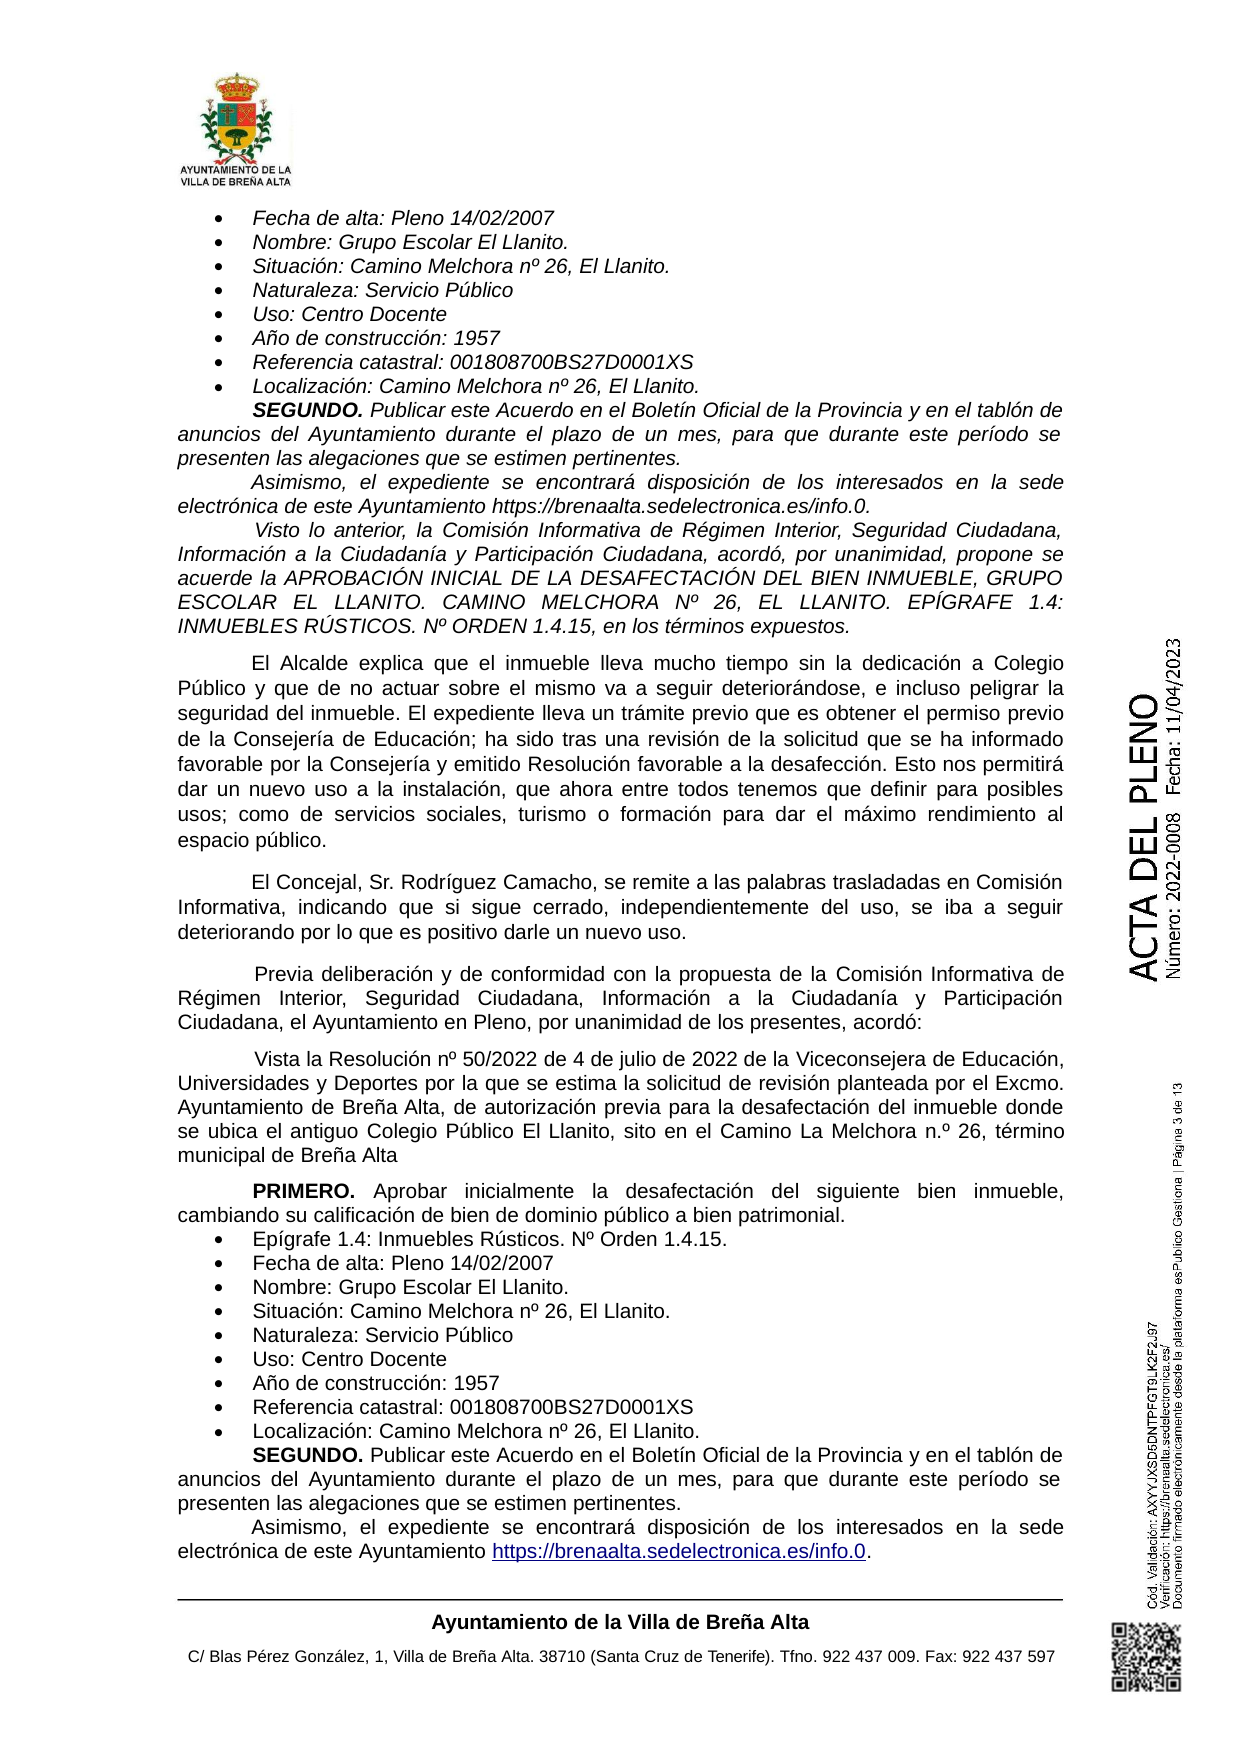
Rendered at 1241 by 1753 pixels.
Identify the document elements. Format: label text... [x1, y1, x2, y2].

text Año de construcción: 1957 [252, 1372, 524, 1395]
text cambiando su calificación de bien de dominio público a bien patrimonial. [177, 1204, 1087, 1227]
text Ayuntamiento de Breña Alta, de autorización previa para la desafectación del inmueble donde [177, 1096, 1088, 1119]
text deteriorando por lo que es positivo darle un nuevo uso. [177, 921, 1087, 944]
text de la Consejería de Educación; ha sido tras una revisión de la solicitud que se ha informado [177, 727, 1087, 751]
text  [215, 1352, 248, 1371]
text Nombre: Grupo Escolar El Llanito. [252, 231, 694, 254]
text seguridad del inmueble. El expediente lleva un trámite previo que es obtener el permiso previo [177, 702, 1087, 725]
text  [215, 356, 248, 374]
text Situación: Camino Melchora nº 26, El Llanito. [252, 255, 694, 278]
text electrónica de este Ayuntamiento https://brenaalta.sedelectronica.es/info.0. [177, 1540, 1087, 1563]
text Régimen Interior, Seguridad Ciudadana, Información a la Ciudadanía y Participación [177, 987, 1088, 1010]
text se ubica el antiguo Colegio Público El Llanito, sito en el Camino La Melchora n.º 26, término [177, 1119, 1088, 1143]
text  [215, 1280, 248, 1299]
text Naturaleza: Servicio Público [252, 1324, 751, 1347]
text Naturaleza: Servicio Público [252, 279, 694, 302]
text municipal de Breña Alta [177, 1143, 1088, 1167]
text Epígrafe 1.4: Inmuebles Rústicos. Nº Orden 1.4.15. [252, 1228, 751, 1251]
picture [0, 0, 1241, 1753]
text  [215, 1401, 248, 1419]
text espacio público. [177, 829, 1087, 852]
text SEGUNDO. Publicar este Acuerdo en el Boletín Oficial de la Provincia y en el tablón de [252, 1444, 1085, 1467]
text Uso: Centro Docente [252, 303, 694, 326]
text Referencia catastral: 001808700BS27D0001XS [252, 351, 1085, 374]
text presenten las alegaciones que se estimen pertinentes. [177, 1492, 1087, 1515]
text PRIMERO. Aprobar inicialmente la desafectación del siguiente bien inmueble, [252, 1180, 1087, 1203]
text Localización: Camino Melchora nº 26, El Llanito. [252, 375, 1085, 398]
text El Concejal, Sr. Rodríguez Camacho, se remite a las palabras trasladadas en Comisión [251, 871, 1087, 894]
text anuncios del Ayuntamiento durante el plazo de un mes, para que durante este período se [177, 423, 1087, 446]
text Asimismo, el expediente se encontrará disposición de los interesados en la sede [251, 471, 1087, 494]
text  [215, 307, 248, 326]
text  [215, 1256, 248, 1275]
text  [215, 332, 248, 351]
text Fecha de alta: Pleno 14/02/2007 [252, 1252, 751, 1275]
text Ayuntamiento de la Villa de Breña Alta [431, 1611, 834, 1634]
text Previa deliberación y de conformidad con la propuesta de la Comisión Informativa de [254, 963, 1088, 986]
text Visto lo anterior, la Comisión Informativa de Régimen Interior, Seguridad Ciudadana, [254, 519, 1087, 542]
text Informativa, indicando que si sigue cerrado, independientemente del uso, se iba a seguir [177, 896, 1087, 919]
text  [215, 259, 248, 278]
text  [215, 283, 248, 302]
text presenten las alegaciones que se estimen pertinentes. [177, 447, 1087, 470]
text  [215, 211, 248, 230]
text  [215, 1232, 248, 1251]
text  [215, 235, 248, 254]
text El Alcalde explica que el inmueble lleva mucho tiempo sin la dedicación a Colegio [251, 651, 1087, 674]
text Ciudadana, el Ayuntamiento en Pleno, por unanimidad de los presentes, acordó: [177, 1011, 1088, 1034]
text electrónica de este Ayuntamiento https://brenaalta.sedelectronica.es/info.0. [177, 495, 1087, 518]
text Año de construcción: 1957 [252, 327, 524, 350]
text Información a la Ciudadanía y Participación Ciudadana, acordó, por unanimidad, propone se [177, 543, 1087, 566]
text Situación: Camino Melchora nº 26, El Llanito. [252, 1300, 751, 1323]
text Uso: Centro Docente [252, 1348, 751, 1371]
text  [215, 1304, 248, 1323]
text Nombre: Grupo Escolar El Llanito. [252, 1276, 751, 1299]
text ESCOLAR EL LLANITO. CAMINO MELCHORA Nº 26, EL LLANITO. EPÍGRAFE 1.4: [177, 591, 1087, 614]
text dar un nuevo uso a la instalación, que ahora entre todos tenemos que definir para posibles [177, 778, 1087, 801]
text  [215, 1377, 248, 1396]
text  [215, 1328, 248, 1347]
text Referencia catastral: 001808700BS27D0001XS [252, 1396, 1085, 1419]
text acuerde la APROBACIÓN INICIAL DE LA DESAFECTACIÓN DEL BIEN INMUEBLE, GRUPO [177, 567, 1087, 590]
text usos; como de servicios sociales, turismo o formación para dar el máximo rendimiento al [177, 803, 1087, 826]
text Público y que de no actuar sobre el mismo va a seguir deteriorándose, e incluso peligrar la [177, 677, 1087, 700]
text Asimismo, el expediente se encontrará disposición de los interesados en la sede [251, 1516, 1087, 1539]
text Vista la Resolución nº 50/2022 de 4 de julio de 2022 de la Viceconsejera de Educación, [254, 1048, 1088, 1071]
text Fecha de alta: Pleno 14/02/2007 [252, 207, 694, 230]
text  [215, 1425, 248, 1444]
text favorable por la Consejería y emitido Resolución favorable a la desafección. Esto nos permitirá [177, 753, 1087, 776]
text anuncios del Ayuntamiento durante el plazo de un mes, para que durante este período se [177, 1468, 1087, 1491]
text Localización: Camino Melchora nº 26, El Llanito. [252, 1420, 1085, 1443]
text SEGUNDO. Publicar este Acuerdo en el Boletín Oficial de la Provincia y en el tablón de [252, 399, 1085, 422]
text C/ Blas Pérez González, 1, Villa de Breña Alta. 38710 (Santa Cruz de Tenerife). Tfno. 922 437 009. Fax: 922 437 597 [188, 1647, 1078, 1666]
text  [215, 380, 248, 399]
text Universidades y Deportes por la que se estima la solicitud de revisión planteada por el Excmo. [177, 1072, 1088, 1095]
text INMUEBLES RÚSTICOS. Nº ORDEN 1.4.15, en los términos expuestos. [177, 615, 1087, 638]
